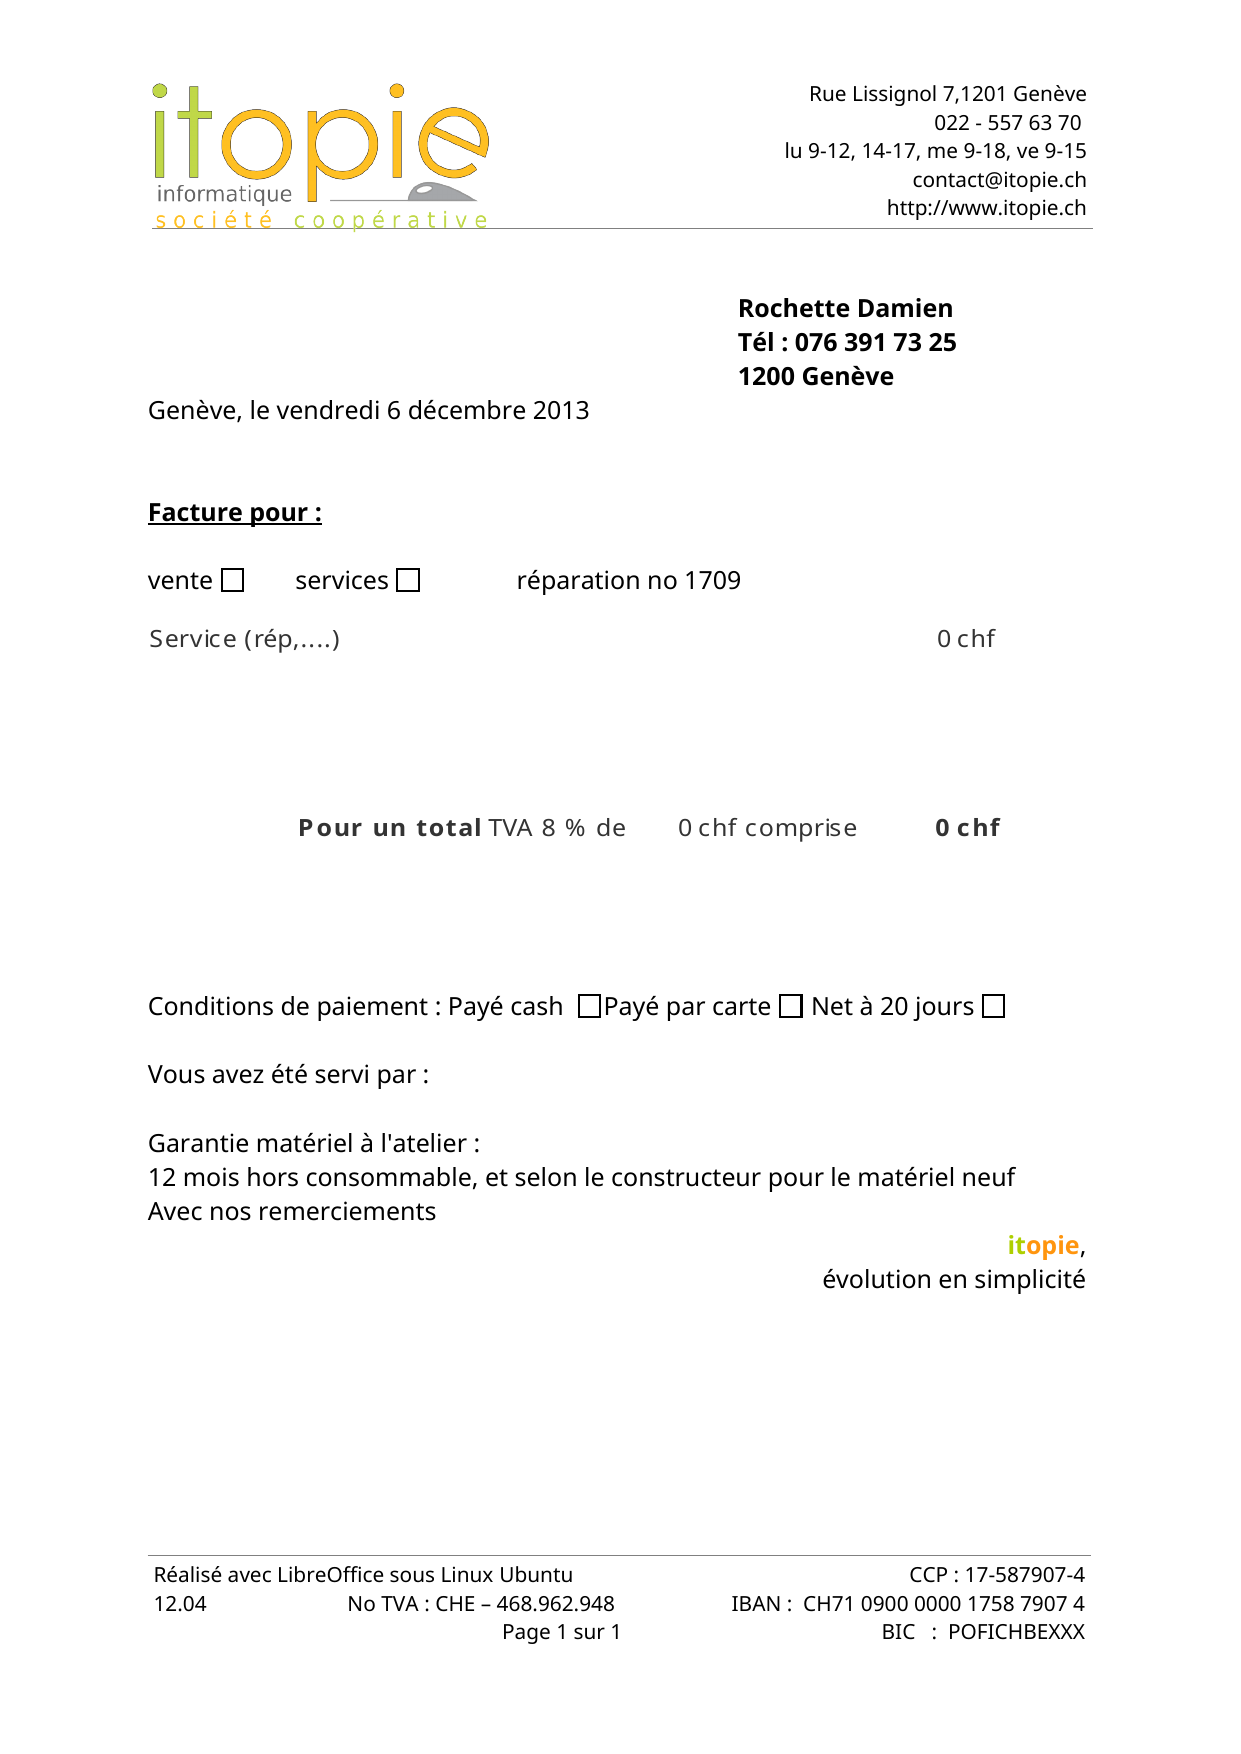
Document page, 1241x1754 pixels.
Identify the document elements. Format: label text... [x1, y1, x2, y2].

text Garantie matériel à l'atelier : [148, 1125, 1093, 1159]
text 12 mois hors consommable, et selon le constructeur pour le matériel neuf [148, 1159, 1093, 1193]
text Conditions de paiement : Payé cash Payé par carte Net à 20 jours [148, 989, 1093, 1023]
text Genève, le vendredi 6 décembre 2013 [148, 392, 1093, 427]
picture [138, 72, 500, 244]
text Rochette Damien [148, 290, 1093, 324]
text Facture pour : [148, 495, 1093, 529]
text Vous avez été servi par : [148, 1057, 1093, 1091]
text Tél : 076 391 73 25 [148, 324, 1093, 358]
text 1200 Genève [148, 358, 1093, 392]
text itopie, [148, 1227, 1093, 1262]
text vente services réparation no 1709 [148, 563, 1093, 597]
text évolution en simplicité [148, 1262, 1093, 1296]
text Avec nos remerciements [148, 1193, 1093, 1227]
